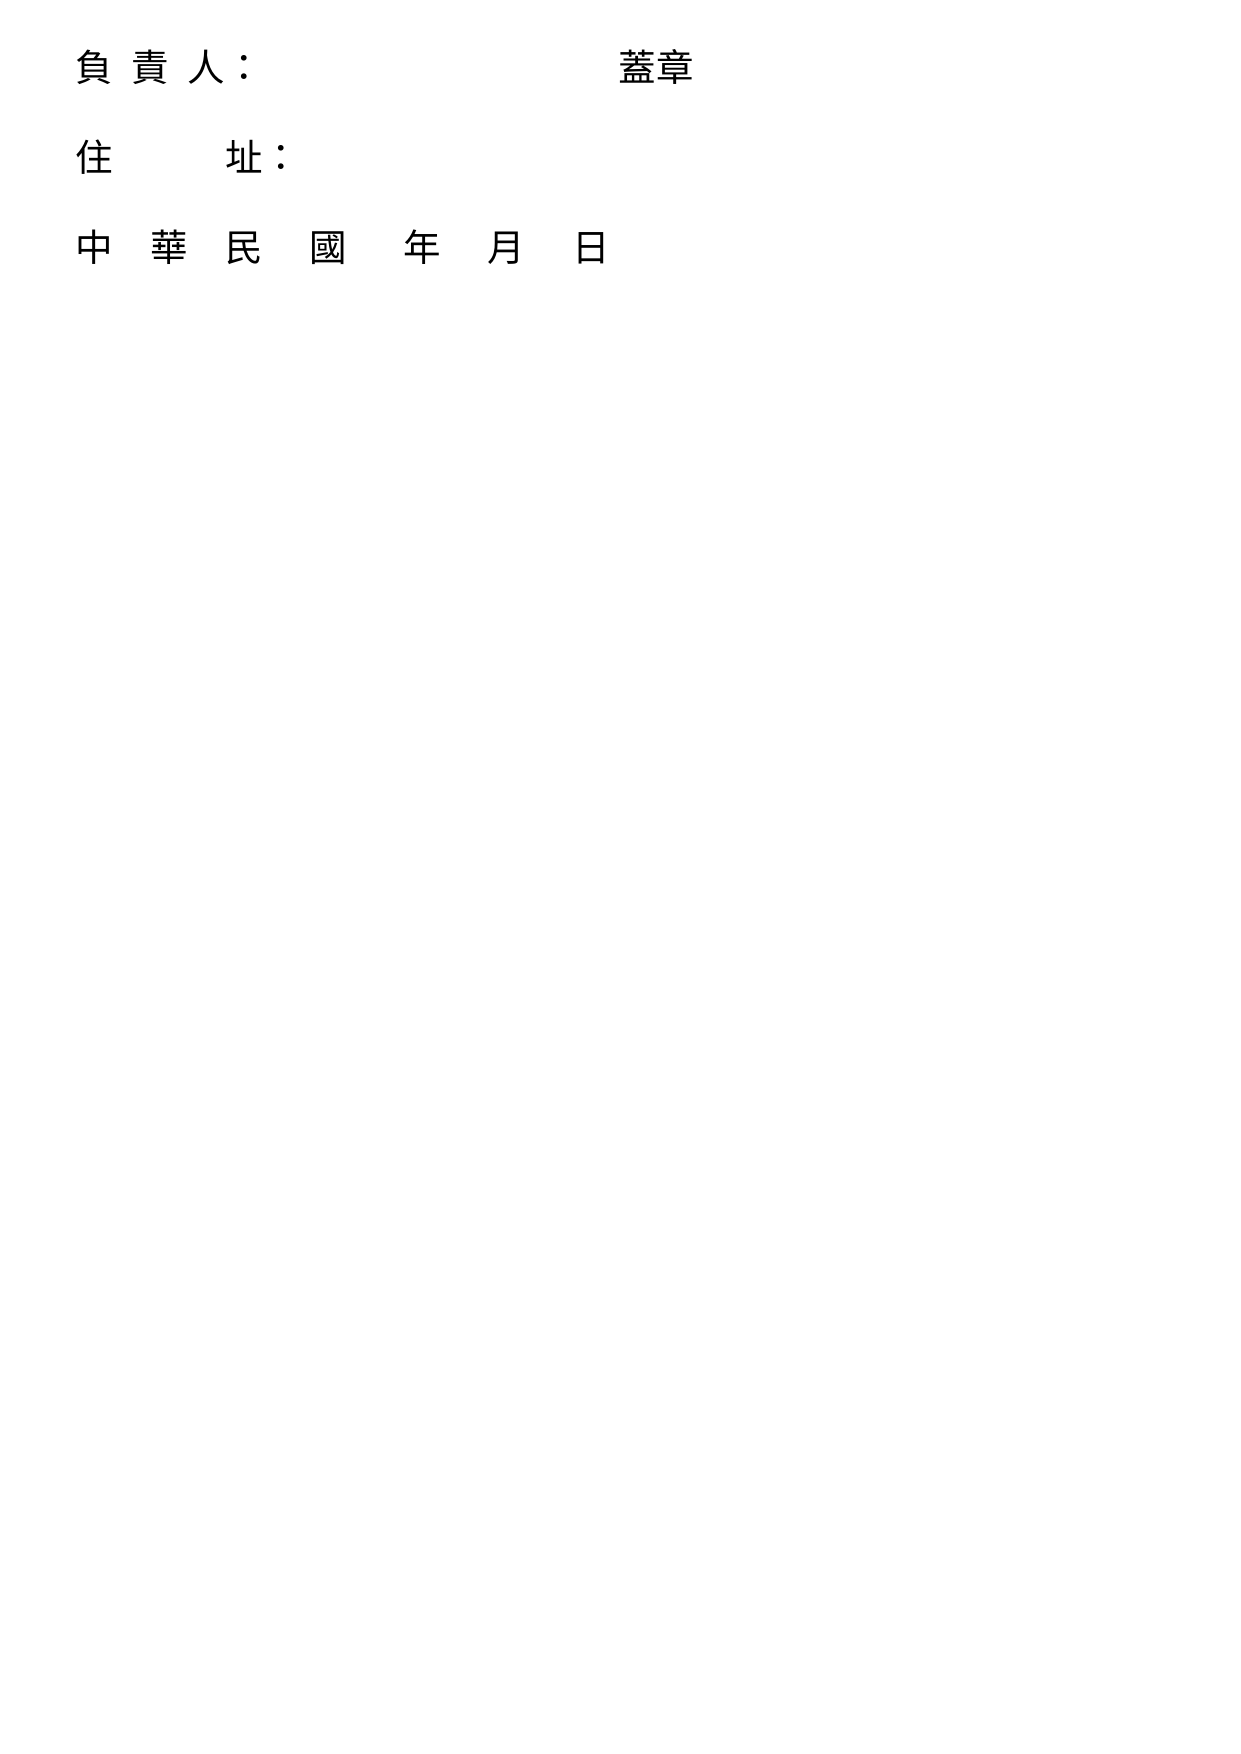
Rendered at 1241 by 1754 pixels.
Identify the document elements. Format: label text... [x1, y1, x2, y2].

text 住 址： [75, 113, 1125, 176]
text 中 華 民 國 年 月 日 [75, 203, 1125, 266]
text 負 責 人： 蓋章 [75, 24, 1125, 86]
